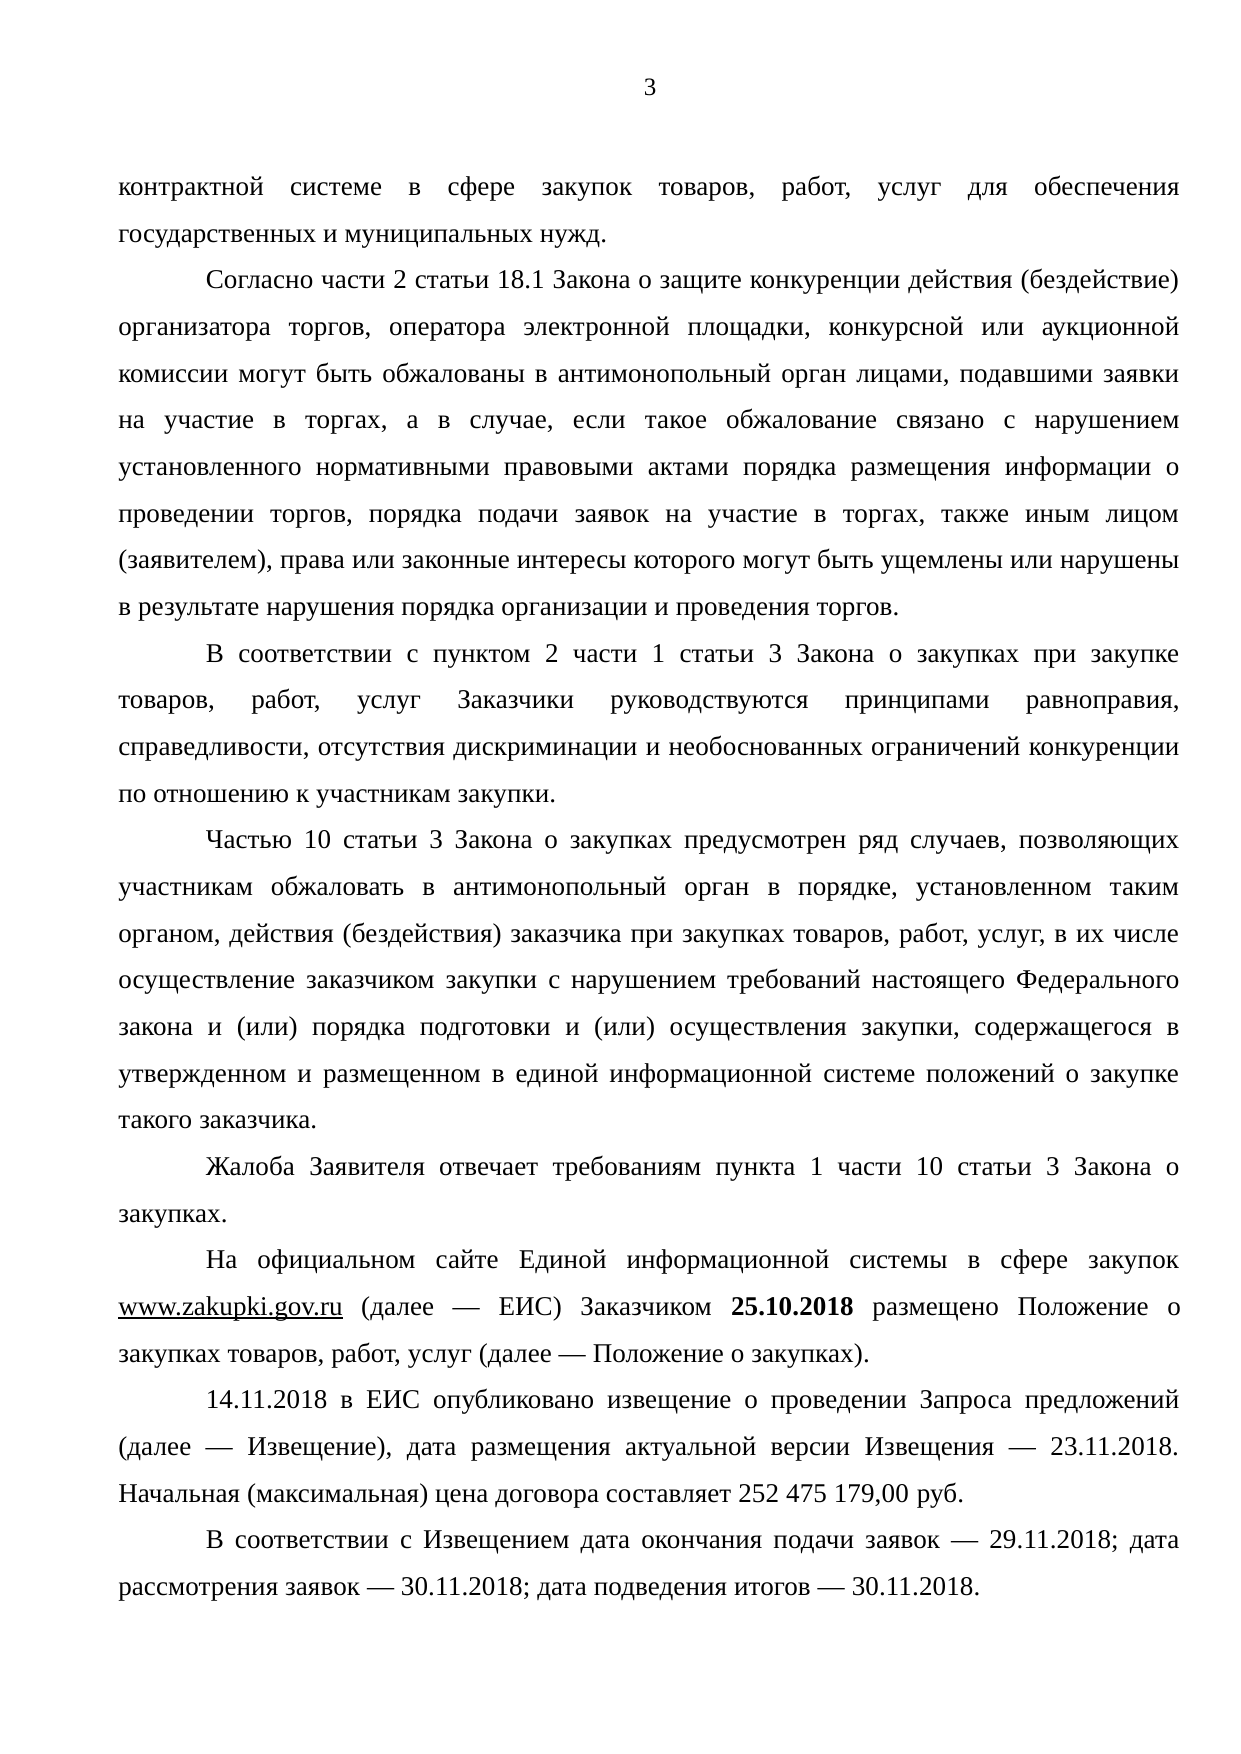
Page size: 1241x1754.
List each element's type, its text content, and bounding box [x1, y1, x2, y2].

text На официальном сайте Единой информационной системы в сфере закупок www.zakupki.gov.ru (далее — ЕИС) Заказчиком 25.10.2018 размещено Положение о закупках товаров, работ, услуг (далее — Положение о закупках). [118, 1244, 1181, 1368]
text Частью 10 статьи 3 Закона о закупках предусмотрен ряд случаев, позволяющих участникам обжаловать в антимонопольный орган в порядке, установленном таким органом, действия (бездействия) заказчика при закупках товаров, работ, услуг, в их числе осуществление заказчиком закупки с нарушением требований настоящего Федерального закона и (или) порядка подготовки и (или) осуществления закупки, содержащегося в утвержденном и размещенном в единой информационной системе положений о закупке такого заказчика. [118, 824, 1181, 1135]
text контрактной системе в сфере закупок товаров, работ, услуг для обеспечения государственных и муниципальных нужд. [118, 170, 1181, 248]
text В соответствии с пунктом 2 части 1 статьи 3 Закона о закупках при закупке товаров, работ, услуг Заказчики руководствуются принципами равноправия, справедливости, отсутствия дискриминации и необоснованных ограничений конкуренции по отношению к участникам закупки. [118, 637, 1181, 808]
text Жалоба Заявителя отвечает требованиям пункта 1 части 10 статьи 3 Закона о закупках. [118, 1150, 1181, 1228]
text В соответствии с Извещением дата окончания подачи заявок — 29.11.2018; дата рассмотрения заявок — 30.11.2018; дата подведения итогов — 30.11.2018. [118, 1524, 1181, 1601]
text Согласно части 2 статьи 18.1 Закона о защите конкуренции действия (бездействие) организатора торгов, оператора электронной площадки, конкурсной или аукционной комиссии могут быть обжалованы в антимонопольный орган лицами, подавшими заявки на участие в торгах, а в случае, если такое обжалование связано с нарушением установленного нормативными правовыми актами порядка размещения информации о проведении торгов, порядка подачи заявок на участие в торгах, также иным лицом (заявителем), права или законные интересы которого могут быть ущемлены или нарушены в результате нарушения порядка организации и проведения торгов. [118, 264, 1181, 621]
text 14.11.2018 в ЕИС опубликовано извещение о проведении Запроса предложений (далее — Извещение), дата размещения актуальной версии Извещения — 23.11.2018. Начальная (максимальная) цена договора составляет 252 475 179,00 руб. [118, 1384, 1181, 1508]
